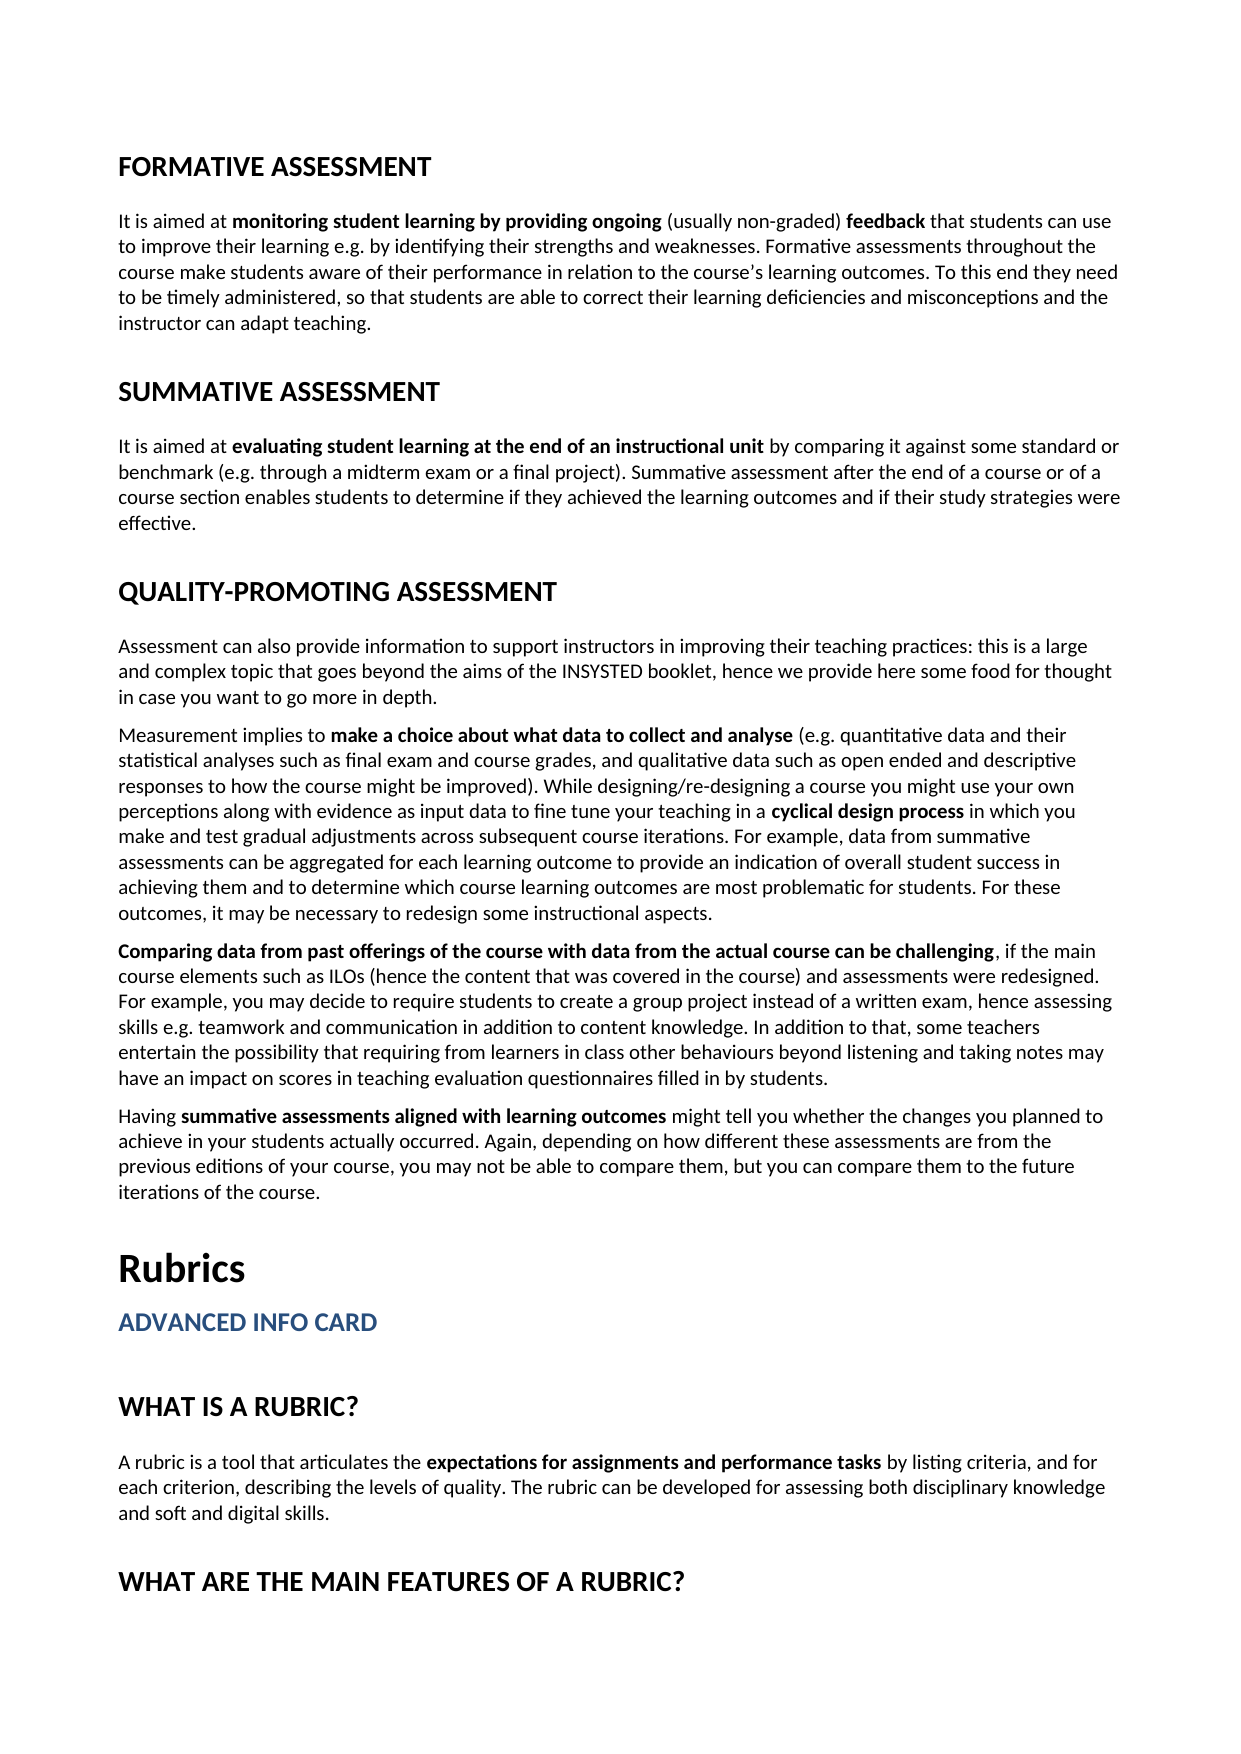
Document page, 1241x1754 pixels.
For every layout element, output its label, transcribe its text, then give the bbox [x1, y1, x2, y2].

text ADVANCED INFO CARD [118, 1305, 1122, 1338]
text Summative assessment [118, 373, 1122, 408]
text Rubrics [118, 1242, 1122, 1293]
text What is a rubric? [118, 1388, 1122, 1424]
text What are the main features of a rubric? [118, 1563, 1122, 1598]
text Having summative assessments aligned with learning outcomes might tell you whether the changes you planned to achieve in your students actually occurred. Again, depending on how different these assessments are from the previous editions of your course, you may not be able to compare them, but you can compare them to the future iterations of the course. [118, 1103, 1122, 1204]
text Quality-promoting assessment [118, 573, 1122, 608]
text Formative assessment [118, 148, 1122, 183]
text A rubric is a tool that articulates the expectations for assignments and performance tasks by listing criteria, and for each criterion, describing the levels of quality. The rubric can be developed for assessing both disciplinary knowledge and soft and digital skills. [118, 1449, 1122, 1525]
text Comparing data from past offerings of the course with data from the actual course can be challenging, if the main course elements such as ILOs (hence the content that was covered in the course) and assessments were redesigned. For example, you may decide to require students to create a group project instead of a written exam, hence assessing skills e.g. teamwork and communication in addition to content knowledge. In addition to that, some teachers entertain the possibility that requiring from learners in class other behaviours beyond listening and taking notes may have an impact on scores in teaching evaluation questionnaires filled in by students. [118, 938, 1122, 1090]
text Measurement implies to make a choice about what data to collect and analyse (e.g. quantitative data and their statistical analyses such as final exam and course grades, and qualitative data such as open ended and descriptive responses to how the course might be improved). While designing/re-designing a course you might use your own perceptions along with evidence as input data to fine tune your teaching in a cyclical design process in which you make and test gradual adjustments across subsequent course iterations. For example, data from summative assessments can be aggregated for each learning outcome to provide an indication of overall student success in achieving them and to determine which course learning outcomes are most problematic for students. For these outcomes, it may be necessary to redesign some instructional aspects. [118, 722, 1122, 925]
text It is aimed at monitoring student learning by providing ongoing (usually non-graded) feedback that students can use to improve their learning e.g. by identifying their strengths and weaknesses. Formative assessments throughout the course make students aware of their performance in relation to the course’s learning outcomes. To this end they need to be timely administered, so that students are able to correct their learning deficiencies and misconceptions and the instructor can adapt teaching. [118, 208, 1122, 335]
text Assessment can also provide information to support instructors in improving their teaching practices: this is a large and complex topic that goes beyond the aims of the INSYSTED booklet, hence we provide here some food for thought in case you want to go more in depth. [118, 633, 1122, 709]
text It is aimed at evaluating student learning at the end of an instructional unit by comparing it against some standard or benchmark (e.g. through a midterm exam or a final project). Summative assessment after the end of a course or of a course section enables students to determine if they achieved the learning outcomes and if their study strategies were effective. [118, 433, 1122, 535]
